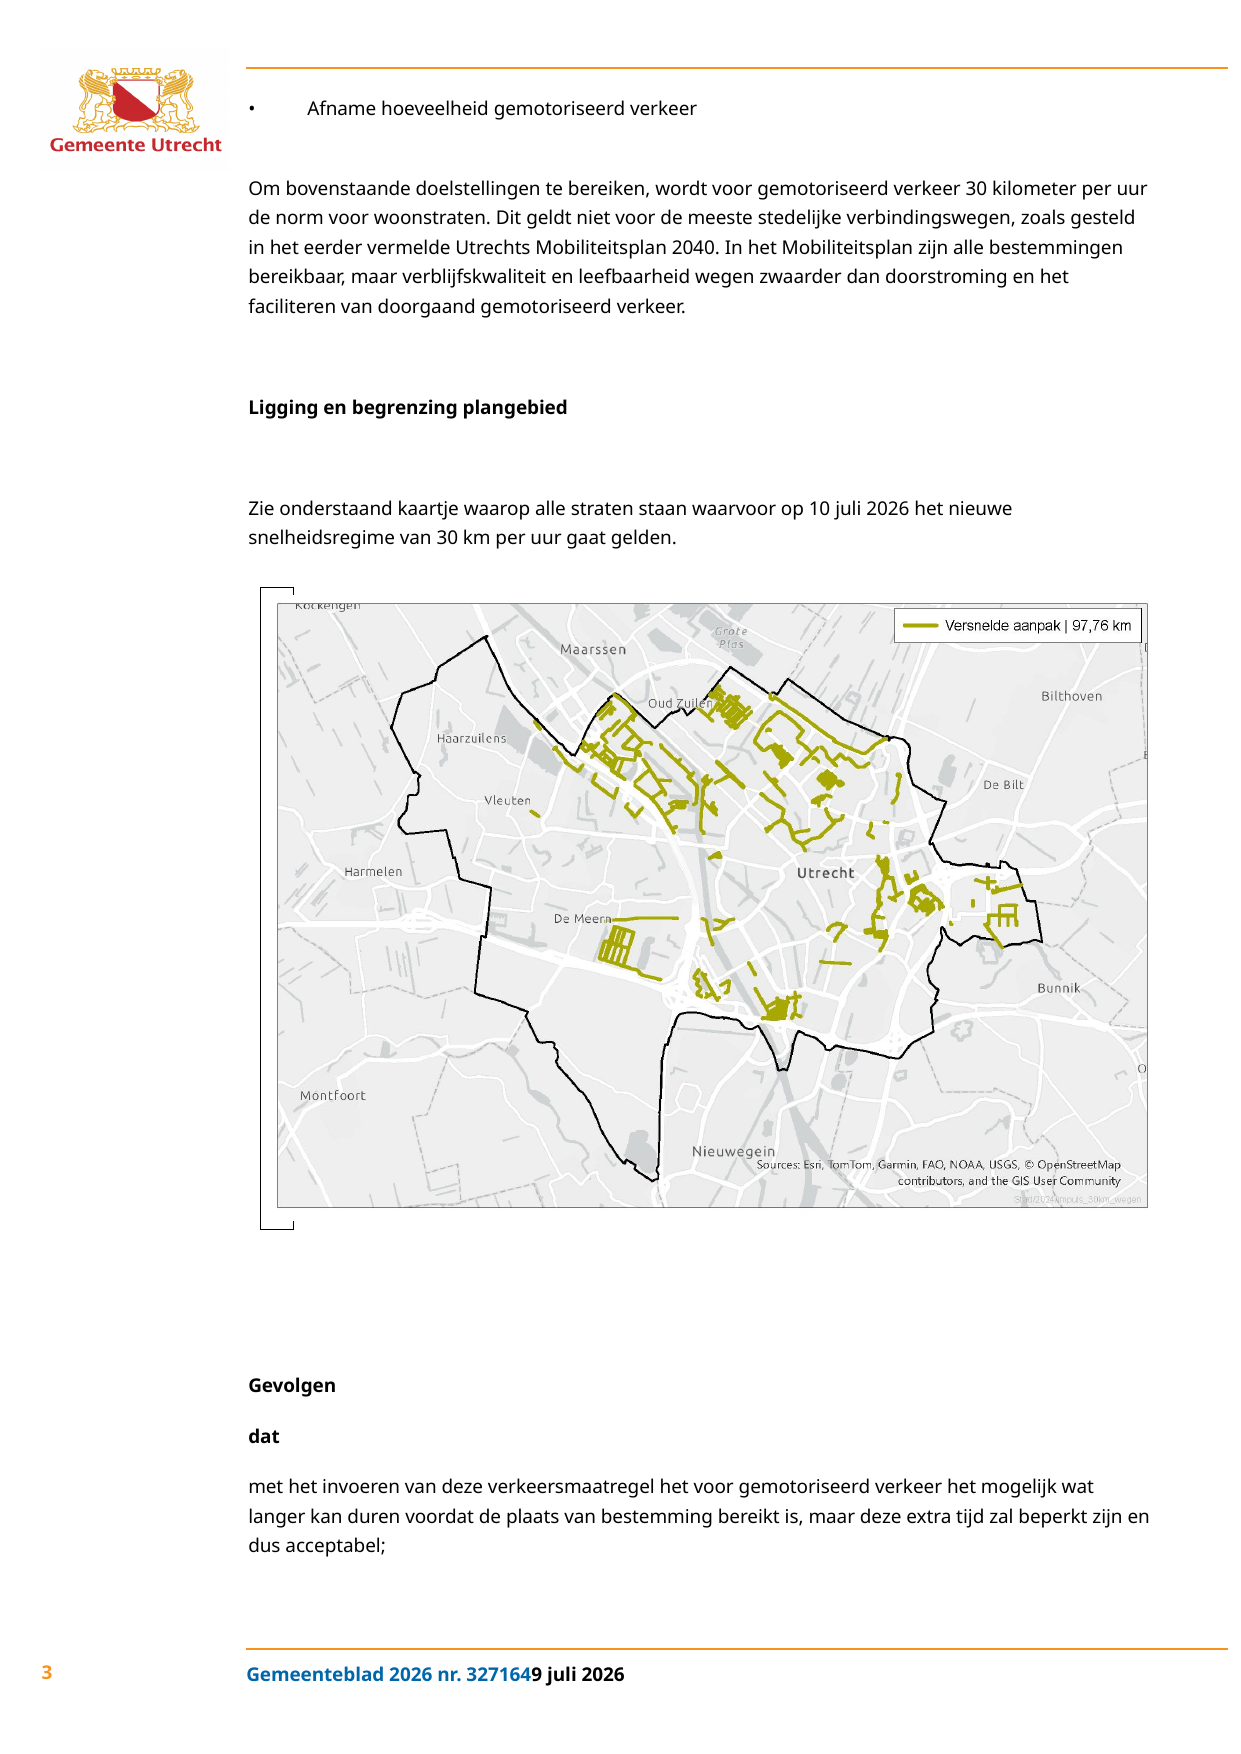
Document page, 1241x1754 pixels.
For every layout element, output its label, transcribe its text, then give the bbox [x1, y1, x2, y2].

picture [41, 47, 231, 172]
list Afname hoeveelheid gemotoriseerd verkeer [248, 95, 1152, 121]
text dat [248, 1423, 1152, 1448]
text Ligging en begrenzing plangebied [248, 394, 1152, 420]
text Zie onderstaand kaartje waarop alle straten staan waarvoor op 10 juli 2026 het nieuwe snelheidsregime van 30 km per uur gaat gelden. [248, 495, 1152, 550]
picture [268, 595, 1156, 1221]
text Om bovenstaande doelstellingen te bereiken, wordt voor gemotoriseerd verkeer 30 kilometer per uur de norm voor woonstraten. Dit geldt niet voor de meeste stedelijke verbindingswegen, zoals gesteld in het eerder vermelde Utrechts Mobiliteitsplan 2040. In het Mobiliteitsplan zijn alle bestemmingen bereikbaar, maar verblijfskwaliteit en leefbaarheid wegen zwaarder dan doorstroming en het faciliteren van doorgaand gemotoriseerd verkeer. [248, 175, 1152, 319]
text Gevolgen [248, 1372, 1152, 1398]
text met het invoeren van deze verkeersmaatregel het voor gemotoriseerd verkeer het mogelijk wat langer kan duren voordat de plaats van bestemming bereikt is, maar deze extra tijd zal beperkt zijn en dus acceptabel; [248, 1473, 1152, 1558]
